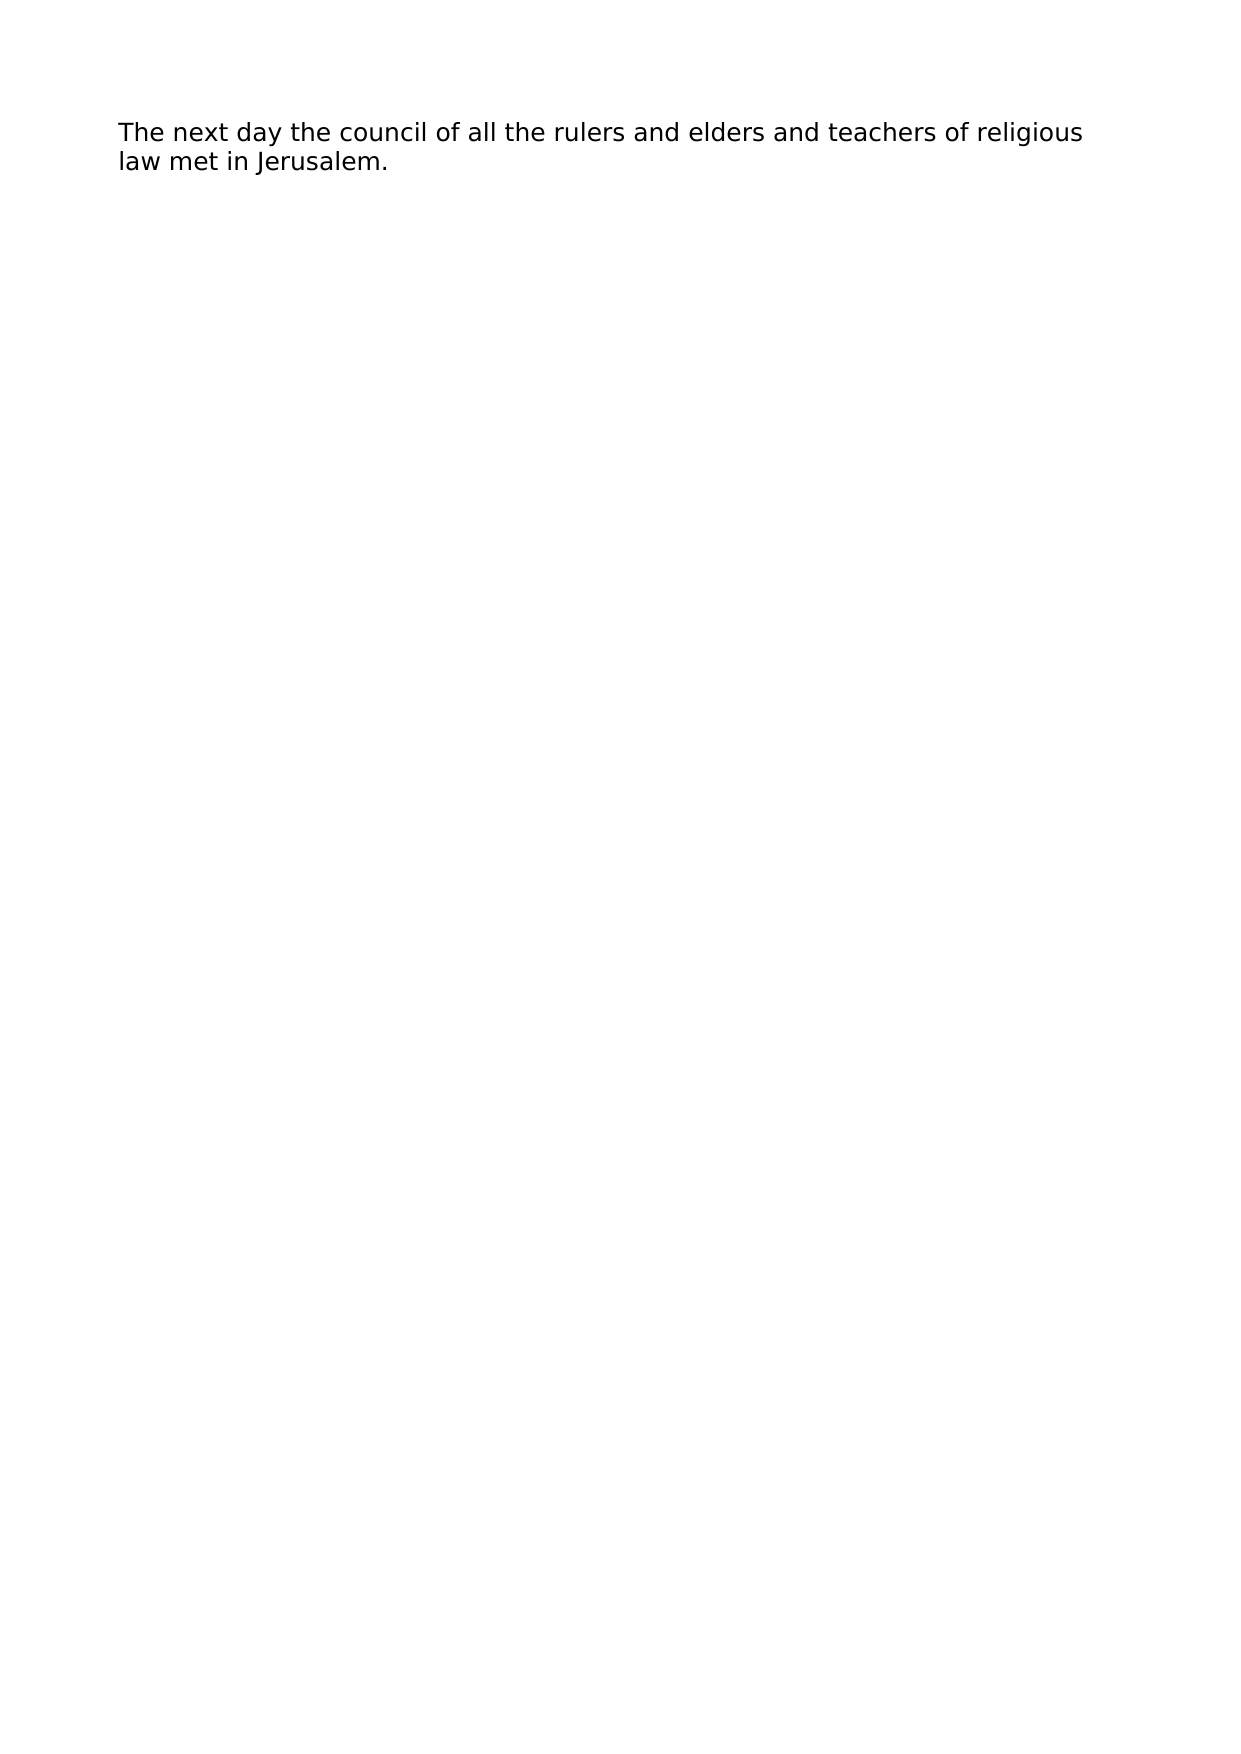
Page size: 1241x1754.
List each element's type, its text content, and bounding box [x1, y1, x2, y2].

text The next day the council of all the rulers and elders and teachers of religious law met in Jerusalem. [118, 118, 1122, 176]
